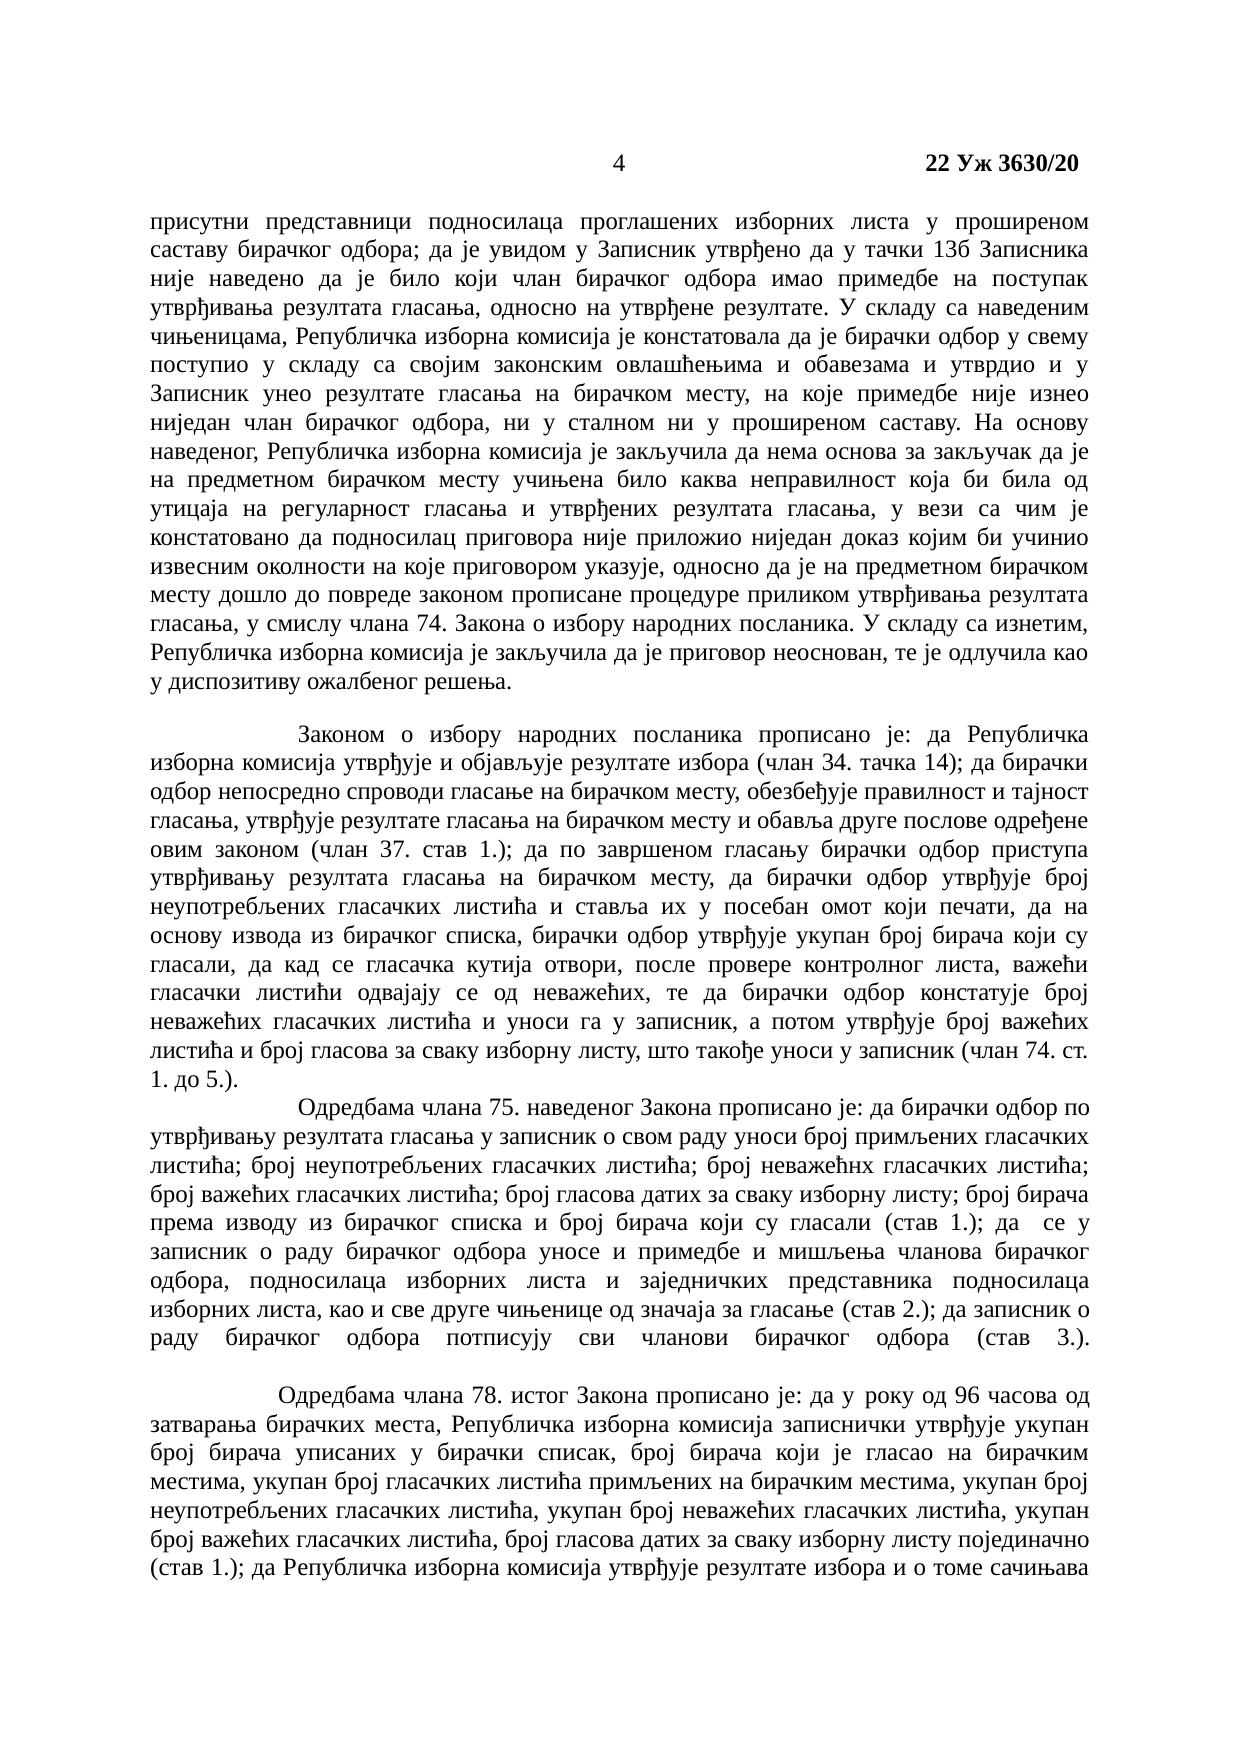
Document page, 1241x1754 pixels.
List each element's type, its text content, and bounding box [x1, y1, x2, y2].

text присутни представници подносилаца проглашених изборних листа у проширеном саставу бирачког одбора; да је увидом у Записник утврђено да у тачки 13б Записника није наведено да је било који члан бирачког одбора имао примедбе на поступак утврђивања резултата гласања, односно на утврђене резултате. У складу са наведеним чињеницама, Републичка изборна комисија је констатовала да је бирачки одбор у свему поступио у складу са својим законским овлашћењима и обавезама и утврдио и у Записник унео резултате гласања на бирачком месту, на које примедбе није изнео ниједан члан бирачког одбора, ни у сталном ни у проширеном саставу. На основу наведеног, Републичка изборна комисија је закључила да нема основа за закључак да је на предметном бирачком месту учињена било каква неправилност која би била од утицаја на регуларност гласања и утврђених резултата гласања, у вези са чим је констатовано да подносилац приговора није приложио ниједан доказ којим би учинио извесним околности на које приговором указује, односно да је на предметном бирачком месту дошло до повреде законом прописане процедуре приликом утврђивања резултата гласања, у смислу члана 74. Закона о избору народних посланика. У складу са изнетим, Републичка изборна комисија је закључила да је приговор неоснован, те је одлучила као у диспозитиву ожалбеног решења. [150, 206, 1090, 694]
text Одредбама члана 78. истог Закона прописано је: да у року од 96 часова од затварања бирачких места, Републичка изборна комисија записнички утврђује укупан број бирача уписаних у бирачки списак, број бирача који је гласао на бирачким местима, укупан број гласачких листића примљених на бирачким местима, укупан број неупотребљених гласачких листића, укупан број неважећих гласачких листића, укупан број важећих гласачких листића, број гласова датих за сваку изборну листу појединачно (став 1.); да Републичка изборна комисија утврђује резултате избора и о томе сачињава [150, 1380, 1090, 1581]
text Законом о избору народних посланика прописано је: да Републичка изборна комисија утврђује и објављује резултате избора (члан 34. тачка 14); да бирачки одбор непосредно спроводи гласање на бирачком месту, обезбеђује правилност и тајност гласања, утврђује резултате гласања на бирачком месту и обавља друге послове одређене овим законом (члан 37. став 1.); да по завршеном гласању бирачки одбор приступа утврђивању резултата гласања на бирачком месту, да бирачки одбор утврђује број неупотребљених гласачких листића и ставља их у посебан омот који печати, да на основу извода из бирачког списка, бирачки одбор утврђује укупан број бирача који су гласали, да кад се гласачка кутија отвори, после провере контролног листа, важећи гласачки листићи одвајају се од неважећих, те да бирачки одбор констатује број неважећих гласачких листића и уноси га у записник, а потом утврђује број важећих листића и број гласова за сваку изборну листу, што такође уноси у записник (члан 74. ст. 1. до 5.). [150, 719, 1090, 1092]
text Одредбама члана 75. наведеног Закона прописано је: да бирачки одбор по утврђивању резултата гласања у записник о свом раду уноси број примљених гласачких листића; број неупотребљених гласачких листића; број неважећнх гласачких листића; број важећих гласачких листића; број гласова датих за сваку изборну листу; број бирача према изводу из бирачког списка и број бирача који су гласали (став 1.); да се у записник о раду бирачког одбора уносе и примедбе и мишљења чланова бирачког одбора, подносилаца изборних листа и заједничких представника подносилаца изборних листа, као и све друге чињенице од значаја за гласање (став 2.); да записник о раду бирачког одбора потписују сви чланови бирачког одбора (став 3.). [150, 1092, 1090, 1380]
